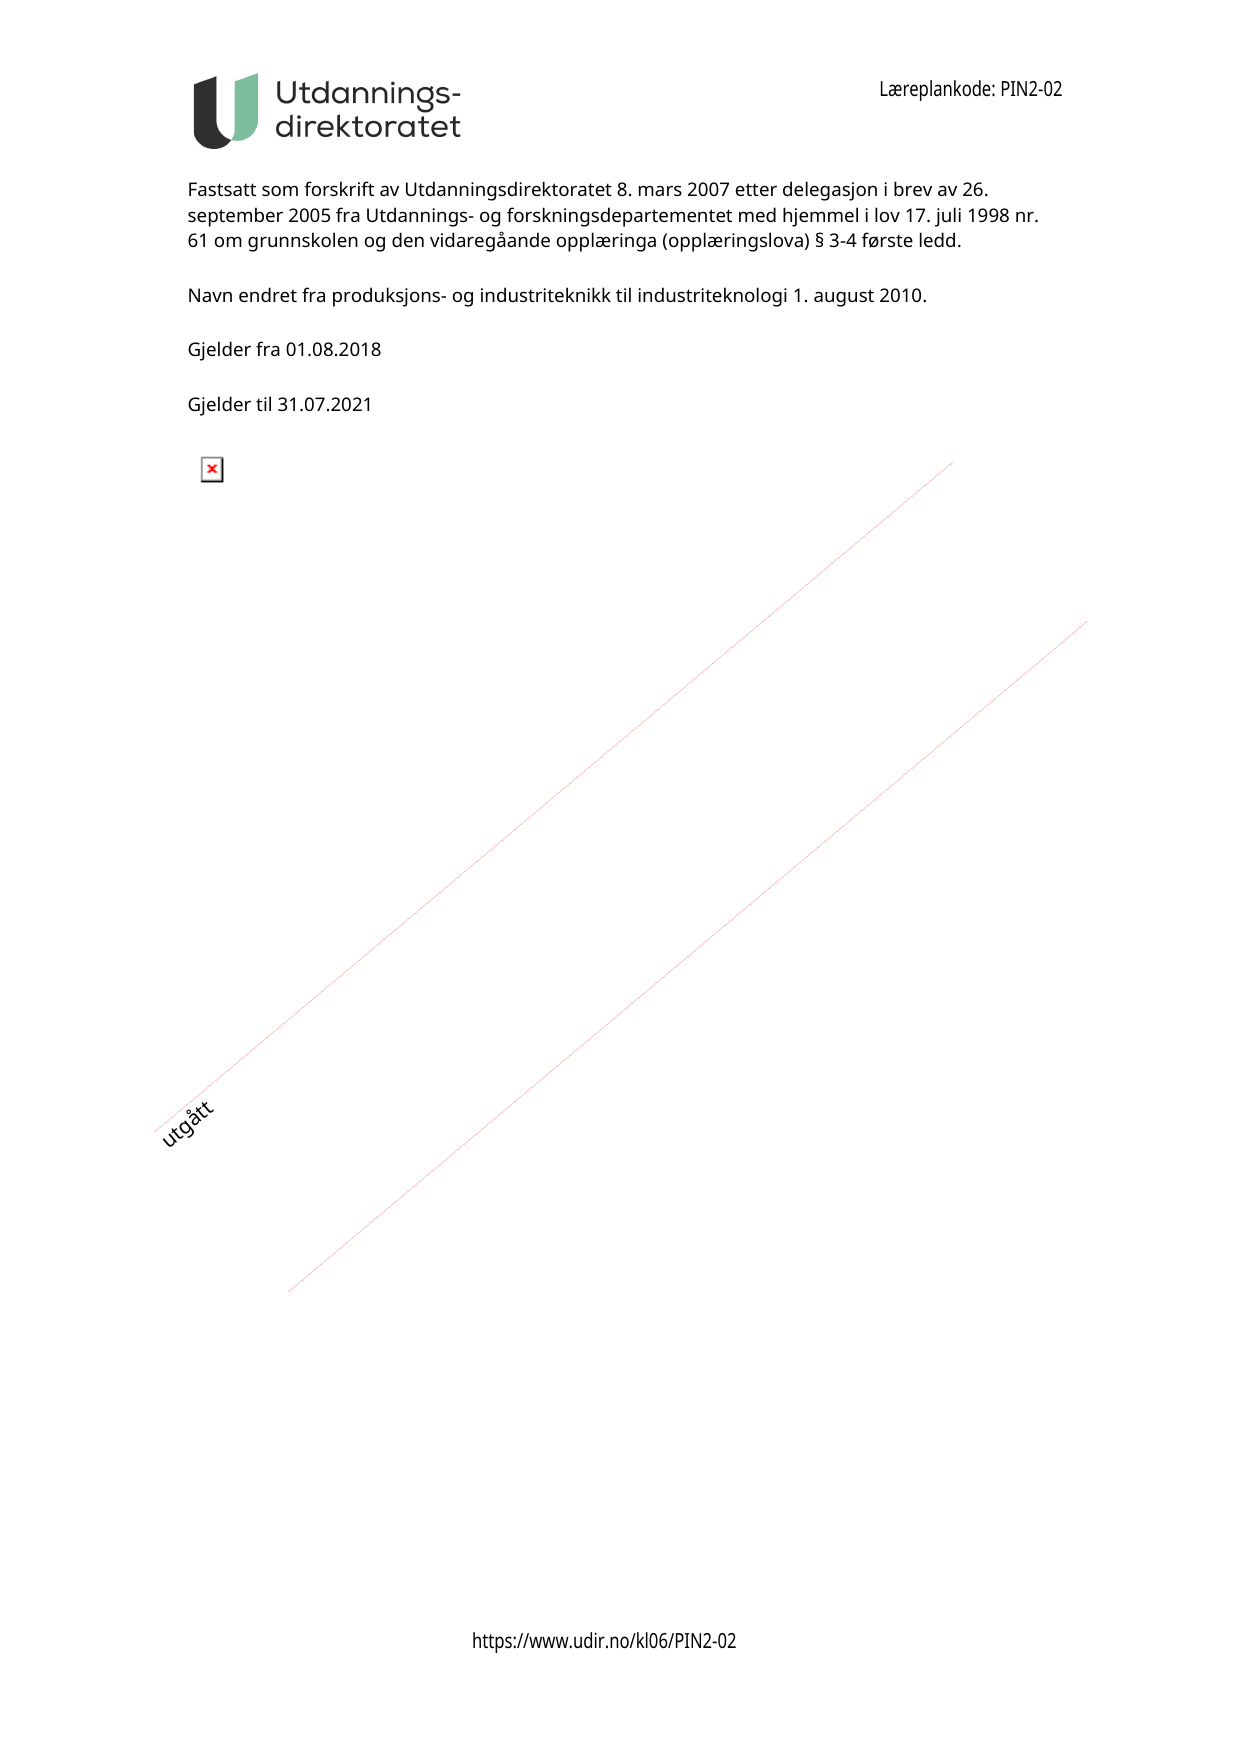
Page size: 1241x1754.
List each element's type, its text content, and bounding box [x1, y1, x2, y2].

text Gjelder til 31.07.2021 [378, 391, 1053, 417]
text Gjelder fra 01.08.2018 [386, 337, 1053, 362]
text Fastsatt som forskrift av Utdanningsdirektoratet 8. mars 2007 etter delegasjon i brev av 26. september 2005 fra Utdannings- og forskningsdepartementet med hjemmel i lov 17. juli 1998 nr. 61 om grunnskolen og den vidaregåande opplæringa (opplæringslova) § 3-4 første ledd. [187, 176, 1053, 253]
text Navn endret fra produksjons- og industriteknikk til industriteknologi 1. august 2010. [927, 282, 1053, 308]
picture [187, 446, 238, 497]
picture [193, 73, 461, 149]
